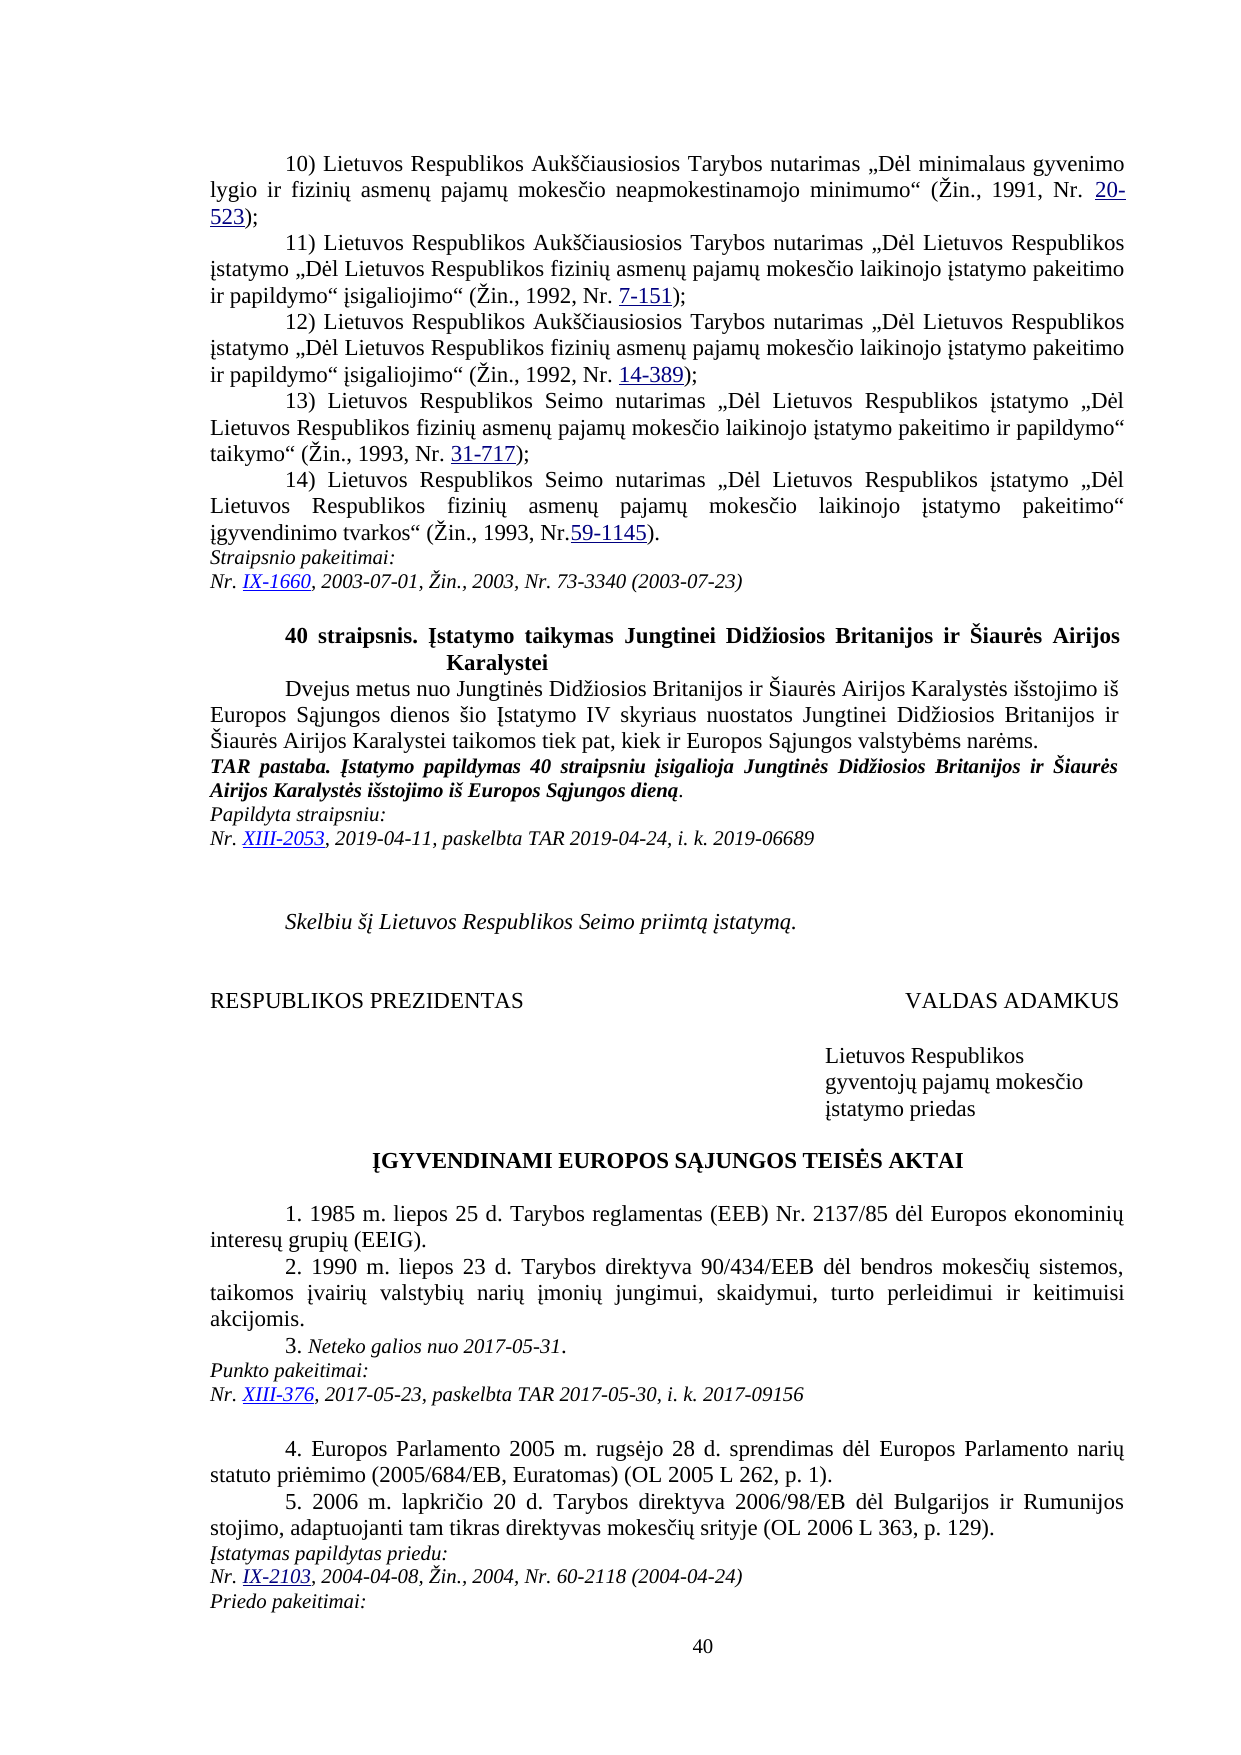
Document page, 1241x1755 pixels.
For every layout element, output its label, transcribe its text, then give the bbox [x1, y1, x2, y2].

text 2. 1990 m. liepos 23 d. Tarybos direktyva 90/434/EEB dėl bendros mokesčių sistemos, taikomos įvairių valstybių narių įmonių jungimui, skaidymui, turto perleidimui ir keitimuisi akcijomis. [210, 1253, 1126, 1332]
text Skelbiu šį Lietuvos Respublikos Seimo priimtą įstatymą. [210, 908, 1126, 934]
text Dvejus metus nuo Jungtinės Didžiosios Britanijos ir Šiaurės Airijos Karalystės išstojimo iš Europos Sąjungos dienos šio Įstatymo IV skyriaus nuostatos Jungtinei Didžiosios Britanijos ir Šiaurės Airijos Karalystei taikomos tiek pat, kiek ir Europos Sąjungos valstybėms narėms. [210, 675, 1120, 754]
text 5. 2006 m. lapkričio 20 d. Tarybos direktyva 2006/98/EB dėl Bulgarijos ir Rumunijos stojimo, adaptuojanti tam tikras direktyvas mokesčių srityje (OL 2006 L 363, p. 129). [210, 1488, 1126, 1540]
text 14) Lietuvos Respublikos Seimo nutarimas „Dėl Lietuvos Respublikos įstatymo „Dėl Lietuvos Respublikos fizinių asmenų pajamų mokesčio laikinojo įstatymo pakeitimo“ įgyvendinimo tvarkos“ (Žin., 1993, Nr.59-1145). [210, 466, 1126, 545]
text 3. Neteko galios nuo 2017-05-31. [210, 1332, 1126, 1358]
text Nr. XIII-376, 2017-05-23, paskelbta TAR 2017-05-30, i. k. 2017-09156 [210, 1382, 1120, 1406]
text Įstatymas papildytas priedu: [210, 1540, 1126, 1564]
text Papildyta straipsniu: [210, 802, 1120, 826]
text 13) Lietuvos Respublikos Seimo nutarimas „Dėl Lietuvos Respublikos įstatymo „Dėl Lietuvos Respublikos fizinių asmenų pajamų mokesčio laikinojo įstatymo pakeitimo ir papildymo“ taikymo“ (Žin., 1993, Nr. 31-717); [210, 387, 1126, 466]
text 12) Lietuvos Respublikos Aukščiausiosios Tarybos nutarimas „Dėl Lietuvos Respublikos įstatymo „Dėl Lietuvos Respublikos fizinių asmenų pajamų mokesčio laikinojo įstatymo pakeitimo ir papildymo“ įsigaliojimo“ (Žin., 1992, Nr. 14-389); [210, 308, 1126, 387]
text 1. 1985 m. liepos 25 d. Tarybos reglamentas (EEB) Nr. 2137/85 dėl Europos ekonominių interesų grupių (EEIG). [210, 1200, 1126, 1253]
text Lietuvos Respublikos [750, 1042, 1126, 1068]
text RESPUBLIKOS PREZIDENTAS VALDAS ADAMKUS [210, 987, 1120, 1013]
text 4. Europos Parlamento 2005 m. rugsėjo 28 d. sprendimas dėl Europos Parlamento narių statuto priėmimo (2005/684/EB, Euratomas) (OL 2005 L 262, p. 1). [210, 1435, 1126, 1488]
text Nr. IX-2103, 2004-04-08, Žin., 2004, Nr. 60-2118 (2004-04-24) [210, 1564, 1126, 1588]
text gyventojų pajamų mokesčio [750, 1068, 1126, 1094]
text Punkto pakeitimai: [210, 1358, 1120, 1382]
text įstatymo priedas [750, 1094, 1126, 1121]
text 11) Lietuvos Respublikos Aukščiausiosios Tarybos nutarimas „Dėl Lietuvos Respublikos įstatymo „Dėl Lietuvos Respublikos fizinių asmenų pajamų mokesčio laikinojo įstatymo pakeitimo ir papildymo“ įsigaliojimo“ (Žin., 1992, Nr. 7-151); [210, 229, 1126, 308]
text 40 straipsnis. Įstatymo taikymas Jungtinei Didžiosios Britanijos ir Šiaurės Airijos Karalystei [285, 622, 1120, 675]
text ĮGYVENDINAMI EUROPOS SĄJUNGOS TEISĖS AKTAI [210, 1147, 1126, 1174]
text TAR pastaba. Įstatymo papildymas 40 straipsniu įsigalioja Jungtinės Didžiosios Britanijos ir Šiaurės Airijos Karalystės išstojimo iš Europos Sąjungos dieną. [210, 754, 1120, 802]
text Priedo pakeitimai: [210, 1588, 1126, 1613]
text Nr. XIII-2053, 2019-04-11, paskelbta TAR 2019-04-24, i. k. 2019-06689 [210, 826, 1120, 850]
text 10) Lietuvos Respublikos Aukščiausiosios Tarybos nutarimas „Dėl minimalaus gyvenimo lygio ir fizinių asmenų pajamų mokesčio neapmokestinamojo minimumo“ (Žin., 1991, Nr. 20-523); [210, 150, 1126, 229]
text Straipsnio pakeitimai: [210, 545, 1126, 569]
text Nr. IX-1660, 2003-07-01, Žin., 2003, Nr. 73-3340 (2003-07-23) [210, 569, 1126, 593]
